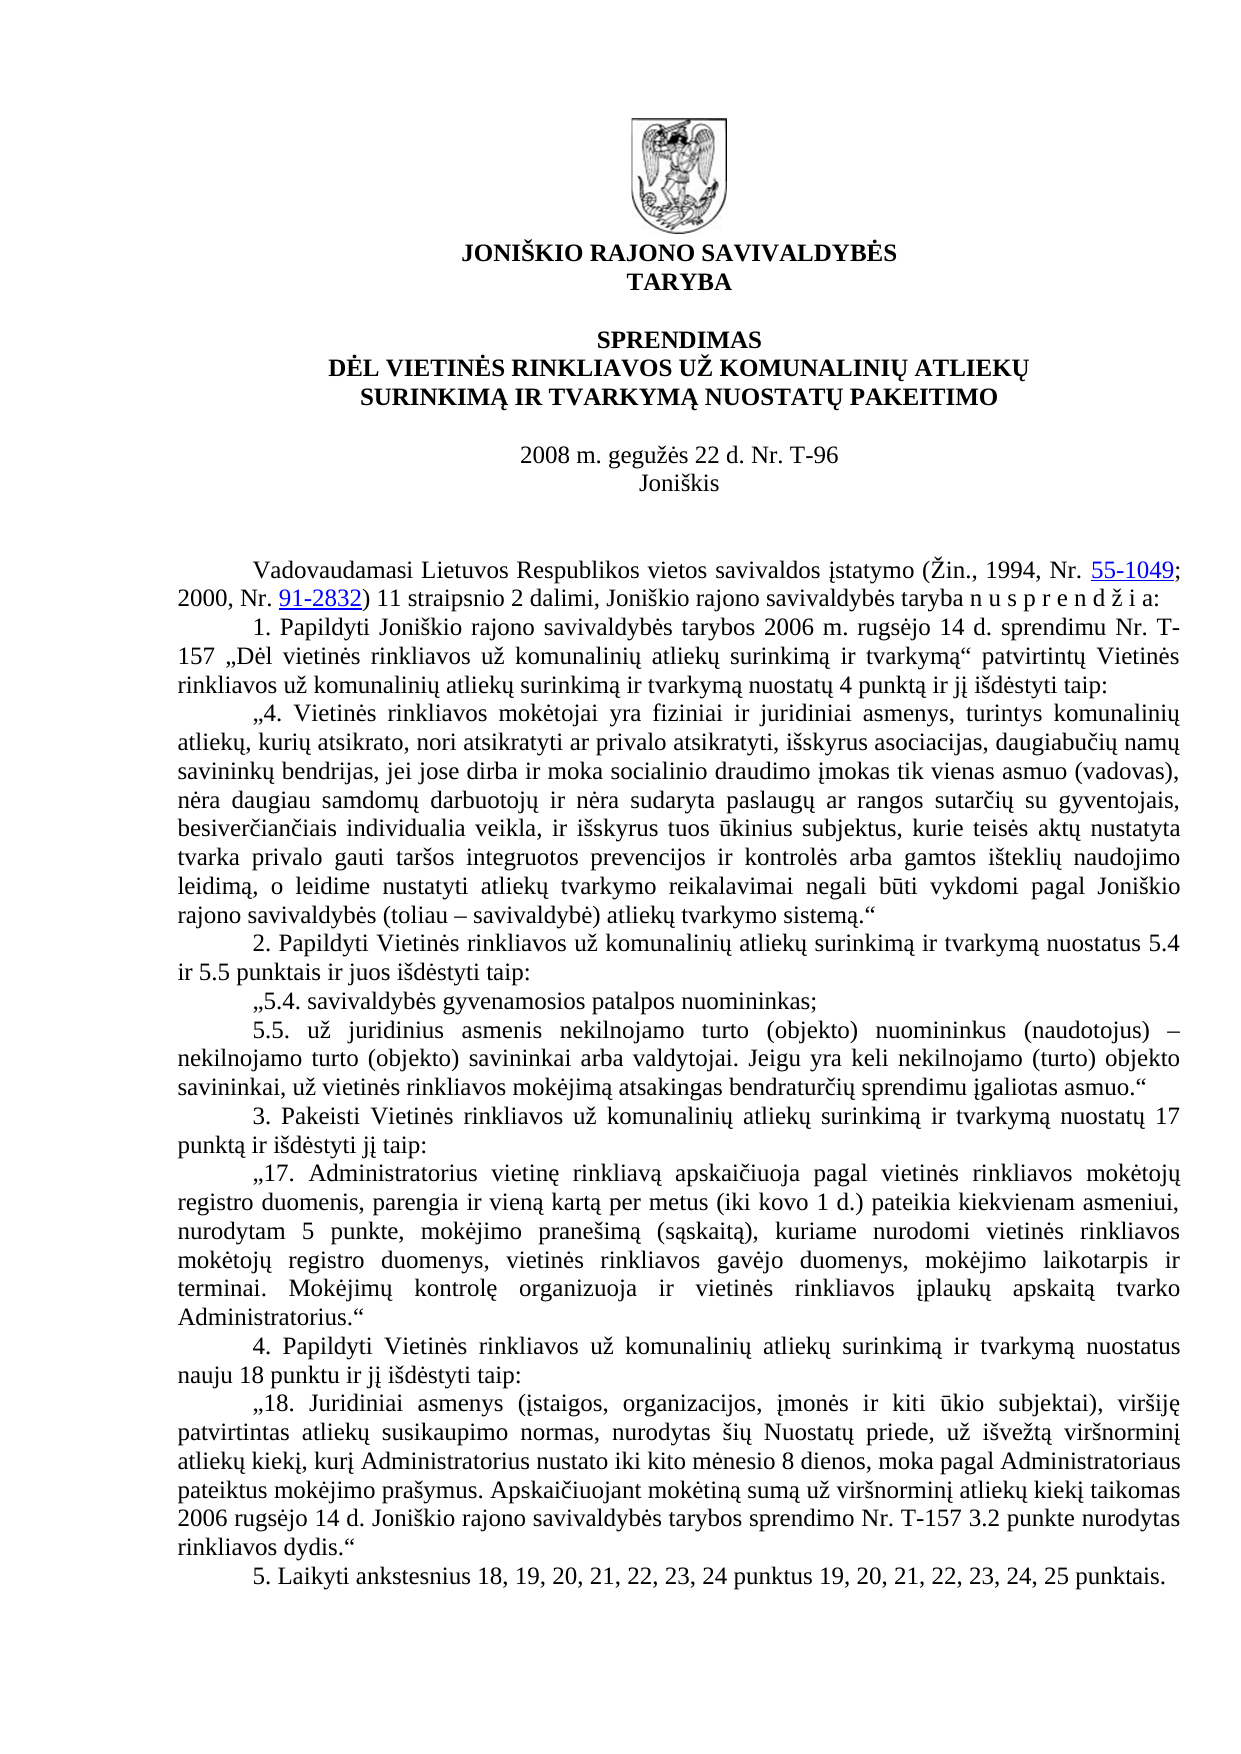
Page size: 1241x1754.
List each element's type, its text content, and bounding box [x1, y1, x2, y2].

text 1. Papildyti Joniškio rajono savivaldybės tarybos 2006 m. rugsėjo 14 d. sprendimu Nr. T-157 „Dėl vietinės rinkliavos už komunalinių atliekų surinkimą ir tvarkymą“ patvirtintų Vietinės rinkliavos už komunalinių atliekų surinkimą ir tvarkymą nuostatų 4 punktą ir jį išdėstyti taip: [177, 612, 1181, 698]
text Vadovaudamasi Lietuvos Respublikos vietos savivaldos įstatymo (Žin., 1994, Nr. 55-1049; 2000, Nr. 91-2832) 11 straipsnio 2 dalimi, Joniškio rajono savivaldybės taryba n u s p r e n d ž i a: [177, 555, 1181, 612]
text „4. Vietinės rinkliavos mokėtojai yra fiziniai ir juridiniai asmenys, turintys komunalinių atliekų, kurių atsikrato, nori atsikratyti ar privalo atsikratyti, išskyrus asociacijas, daugiabučių namų savininkų bendrijas, jei jose dirba ir moka socialinio draudimo įmokas tik vienas asmuo (vadovas), nėra daugiau samdomų darbuotojų ir nėra sudaryta paslaugų ar rangos sutarčių su gyventojais, besiverčiančiais individualia veikla, ir išskyrus tuos ūkinius subjektus, kurie teisės aktų nustatyta tvarka privalo gauti taršos integruotos prevencijos ir kontrolės arba gamtos išteklių naudojimo leidimą, o leidime nustatyti atliekų tvarkymo reikalavimai negali būti vykdomi pagal Joniškio rajono savivaldybės (toliau – savivaldybė) atliekų tvarkymo sistemą.“ [177, 698, 1181, 928]
text 2. Papildyti Vietinės rinkliavos už komunalinių atliekų surinkimą ir tvarkymą nuostatus 5.4 ir 5.5 punktais ir juos išdėstyti taip: [177, 928, 1181, 986]
text „17. Administratorius vietinę rinkliavą apskaičiuoja pagal vietinės rinkliavos mokėtojų registro duomenis, parengia ir vieną kartą per metus (iki kovo 1 d.) pateikia kiekvienam asmeniui, nurodytam 5 punkte, mokėjimo pranešimą (sąskaitą), kuriame nurodomi vietinės rinkliavos mokėtojų registro duomenys, vietinės rinkliavos gavėjo duomenys, mokėjimo laikotarpis ir terminai. Mokėjimų kontrolę organizuoja ir vietinės rinkliavos įplaukų apskaitą tvarko Administratorius.“ [177, 1158, 1181, 1331]
text „5.4. savivaldybės gyvenamosios patalpos nuomininkas; [177, 986, 1181, 1015]
text 4. Papildyti Vietinės rinkliavos už komunalinių atliekų surinkimą ir tvarkymą nuostatus nauju 18 punktu ir jį išdėstyti taip: [177, 1331, 1181, 1388]
text Joniškio rajono savivaldybės TARYBA [177, 238, 1181, 296]
text 3. Pakeisti Vietinės rinkliavos už komunalinių atliekų surinkimą ir tvarkymą nuostatų 17 punktą ir išdėstyti jį taip: [177, 1101, 1181, 1158]
text SURINKIMĄ IR TVARKYMĄ NUOSTATŲ PAKEITIMO [177, 382, 1181, 411]
text SPRENDIMAS [177, 325, 1181, 353]
text 2008 m. gegužės 22 d. Nr. T-96 [177, 440, 1181, 468]
text Joniškis [177, 468, 1181, 497]
text 5. Laikyti ankstesnius 18, 19, 20, 21, 22, 23, 24 punktus 19, 20, 21, 22, 23, 24, 25 punktais. [177, 1561, 1181, 1590]
text DĖL VIETINĖS RINKLIAVOS UŽ KOMUNALINIŲ ATLIEKŲ [177, 353, 1181, 382]
text „18. Juridiniai asmenys (įstaigos, organizacijos, įmonės ir kiti ūkio subjektai), viršiję patvirtintas atliekų susikaupimo normas, nurodytas šių Nuostatų priede, už išvežtą viršnorminį atliekų kiekį, kurį Administratorius nustato iki kito mėnesio 8 dienos, moka pagal Administratoriaus pateiktus mokėjimo prašymus. Apskaičiuojant mokėtiną sumą už viršnorminį atliekų kiekį taikomas 2006 rugsėjo 14 d. Joniškio rajono savivaldybės tarybos sprendimo Nr. T-157 3.2 punkte nurodytas rinkliavos dydis.“ [177, 1388, 1181, 1561]
text 5.5. už juridinius asmenis nekilnojamo turto (objekto) nuomininkus (naudotojus) – nekilnojamo turto (objekto) savininkai arba valdytojai. Jeigu yra keli nekilnojamo (turto) objekto savininkai, už vietinės rinkliavos mokėjimą atsakingas bendraturčių sprendimu įgaliotas asmuo.“ [177, 1015, 1181, 1101]
